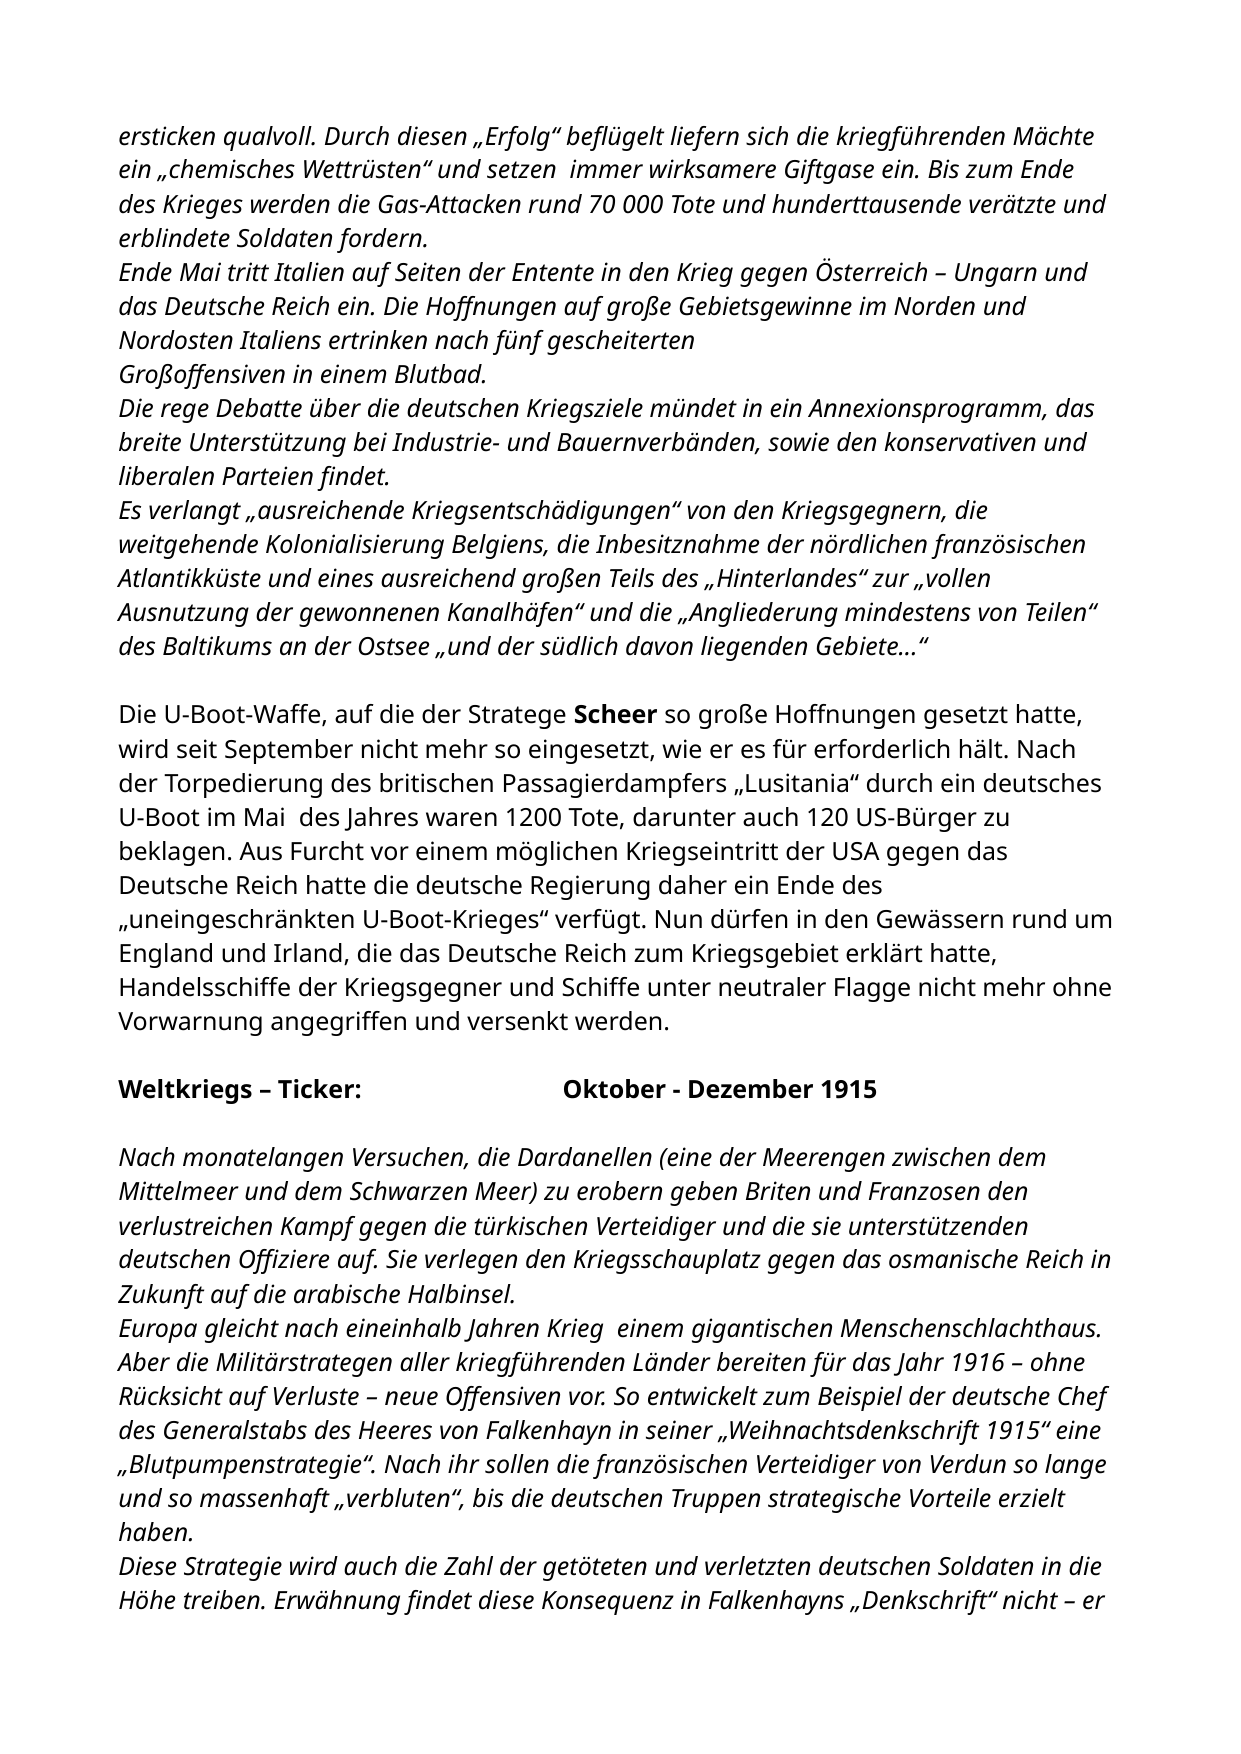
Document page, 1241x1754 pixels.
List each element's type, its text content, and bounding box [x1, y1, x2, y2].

text Aber die Militärstrategen aller kriegführenden Länder bereiten für das Jahr 1916 – ohne Rücksicht auf Verluste – neue Offensiven vor. So entwickelt zum Beispiel der deutsche Chef des Generalstabs des Heeres von Falkenhayn in seiner „Weihnachtsdenkschrift 1915“ eine „Blutpumpenstrategie“. Nach ihr sollen die französischen Verteidiger von Verdun so lange und so massenhaft „verbluten“, bis die deutschen Truppen strategische Vorteile erzielt haben. [118, 1344, 1122, 1549]
text Ende Mai tritt Italien auf Seiten der Entente in den Krieg gegen Österreich – Ungarn und das Deutsche Reich ein. Die Hoffnungen auf große Gebietsgewinne im Norden und Nordosten Italiens ertrinken nach fünf gescheiterten [118, 254, 1122, 357]
text Es verlangt „ausreichende Kriegsentschädigungen“ von den Kriegsgegnern, die weitgehende Kolonialisierung Belgiens, die Inbesitznahme der nördlichen französischen Atlantikküste und eines ausreichend großen Teils des „Hinterlandes“ zur „vollen Ausnutzung der gewonnenen Kanalhäfen“ und die „Angliederung mindestens von Teilen“ des Baltikums an der Ostsee „und der südlich davon liegenden Gebiete...“ [118, 493, 1122, 663]
text Die rege Debatte über die deutschen Kriegsziele mündet in ein Annexionsprogramm, das breite Unterstützung bei Industrie- und Bauernverbänden, sowie den konservativen und liberalen Parteien findet. [118, 391, 1122, 493]
text Großoffensiven in einem Blutbad. [118, 357, 1122, 391]
text ersticken qualvoll. Durch diesen „Erfolg“ beflügelt liefern sich die kriegführenden Mächte ein „chemisches Wettrüsten“ und setzen immer wirksamere Giftgase ein. Bis zum Ende des Krieges werden die Gas-Attacken rund 70 000 Tote und hunderttausende verätzte und erblindete Soldaten fordern. [118, 118, 1122, 254]
text Diese Strategie wird auch die Zahl der getöteten und verletzten deutschen Soldaten in die Höhe treiben. Erwähnung findet diese Konsequenz in Falkenhayns „Denkschrift“ nicht – er [118, 1549, 1122, 1617]
text Die U-Boot-Waffe, auf die der Stratege Scheer so große Hoffnungen gesetzt hatte, wird seit September nicht mehr so eingesetzt, wie er es für erforderlich hält. Nach der Torpedierung des britischen Passagierdampfers „Lusitania“ durch ein deutsches U-Boot im Mai des Jahres waren 1200 Tote, darunter auch 120 US-Bürger zu beklagen. Aus Furcht vor einem möglichen Kriegseintritt der USA gegen das Deutsche Reich hatte die deutsche Regierung daher ein Ende des „uneingeschränkten U-Boot-Krieges“ verfügt. Nun dürfen in den Gewässern rund um England und Irland, die das Deutsche Reich zum Kriegsgebiet erklärt hatte, Handelsschiffe der Kriegsgegner und Schiffe unter neutraler Flagge nicht mehr ohne Vorwarnung angegriffen und versenkt werden. [118, 697, 1122, 1038]
text Weltkriegs – Ticker: Oktober - Dezember 1915 [118, 1072, 1122, 1106]
text Europa gleicht nach eineinhalb Jahren Krieg einem gigantischen Menschenschlachthaus. [118, 1310, 1122, 1344]
text Nach monatelangen Versuchen, die Dardanellen (eine der Meerengen zwischen dem Mittelmeer und dem Schwarzen Meer) zu erobern geben Briten und Franzosen den verlustreichen Kampf gegen die türkischen Verteidiger und die sie unterstützenden deutschen Offiziere auf. Sie verlegen den Kriegsschauplatz gegen das osmanische Reich in Zukunft auf die arabische Halbinsel. [118, 1140, 1122, 1310]
